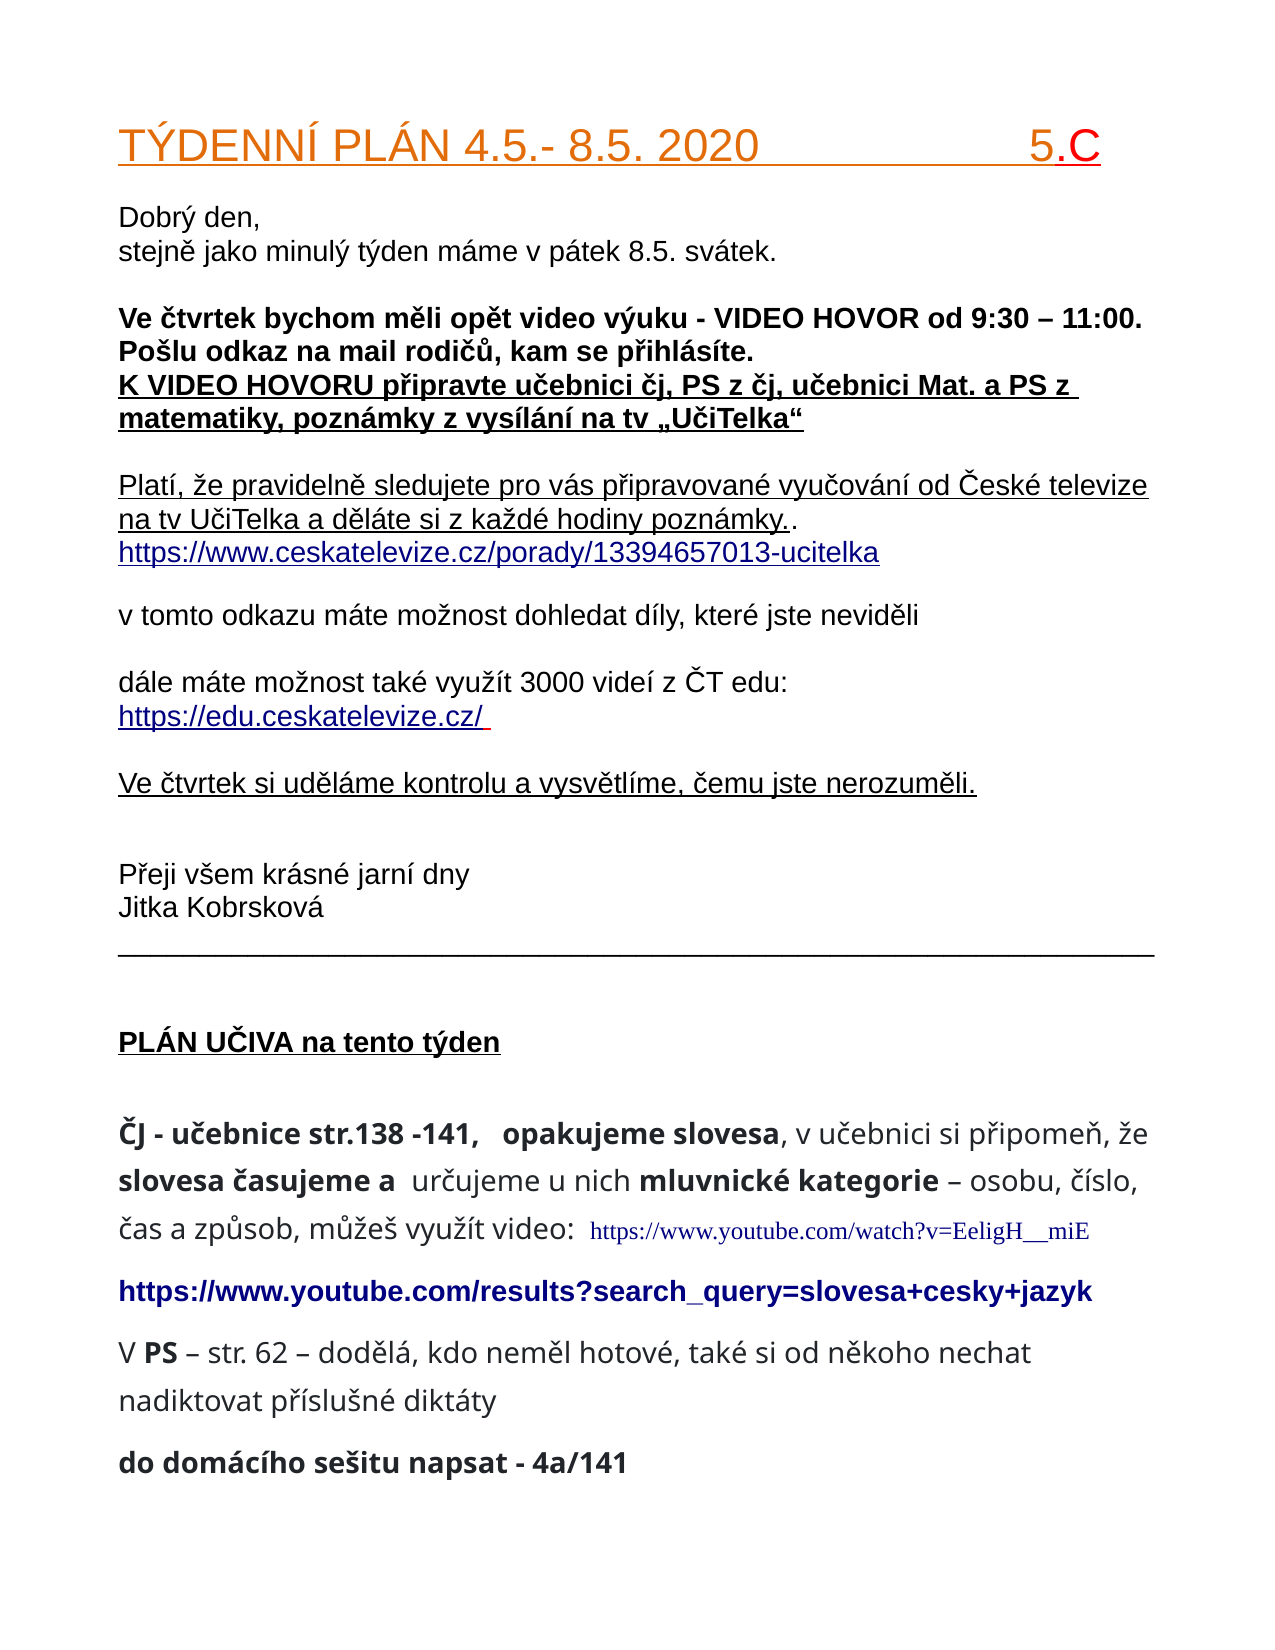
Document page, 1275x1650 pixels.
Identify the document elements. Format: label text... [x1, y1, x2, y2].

text K VIDEO HOVORU připravte učebnici čj, PS z čj, učebnici Mat. a PS z matematiky, poznámky z vysílání na tv „UčiTelka“ [118, 368, 1157, 435]
text Přeji všem krásné jarní dny [118, 857, 1157, 890]
text stejně jako minulý týden máme v pátek 8.5. svátek. [118, 233, 1157, 267]
text Ve čtvrtek si uděláme kontrolu a vysvětlíme, čemu jste nerozuměli. [118, 766, 1157, 799]
text dále máte možnost také využít 3000 videí z ČT edu: [118, 665, 1157, 699]
text do domácího sešitu napsat - 4a/141 [118, 1442, 1157, 1482]
text ČJ - učebnice str.138 -141, opakujeme slovesa, v učebnici si připomeň, že slovesa časujeme a určujeme u nich mluvnické kategorie – osobu, číslo, čas a způsob, můžeš využít video: https://www.youtube.com/watch?v=EeligH__miE [118, 1113, 1157, 1248]
text PLÁN UČIVA na tento týden [118, 1024, 1157, 1058]
text v tomto odkazu máte možnost dohledat díly, které jste neviděli [118, 598, 1157, 632]
text Jitka Kobrsková [118, 890, 1157, 924]
text https://edu.ceskatelevize.cz/ [118, 699, 1157, 732]
text ________________________________________________________________ [118, 924, 1157, 957]
text V PS – str. 62 – dodělá, kdo neměl hotové, také si od někoho nechat nadiktovat příslušné diktáty [118, 1332, 1157, 1420]
subtitle TÝDENNÍ PLÁN 4.5.- 8.5. 2020 5.C [118, 118, 1157, 171]
text https://www.youtube.com/results?search_query=slovesa+cesky+jazyk [118, 1270, 1157, 1310]
text Ve čtvrtek bychom měli opět video výuku - VIDEO HOVOR od 9:30 – 11:00. Pošlu odkaz na mail rodičů, kam se přihlásíte. [118, 301, 1157, 368]
text Dobrý den, [118, 200, 1157, 233]
subtitle https://www.ceskatelevize.cz/porady/13394657013-ucitelka [118, 535, 1157, 569]
text Platí, že pravidelně sledujete pro vás připravované vyučování od České televize na tv UčiTelka a děláte si z každé hodiny poznámky.. [118, 468, 1157, 535]
